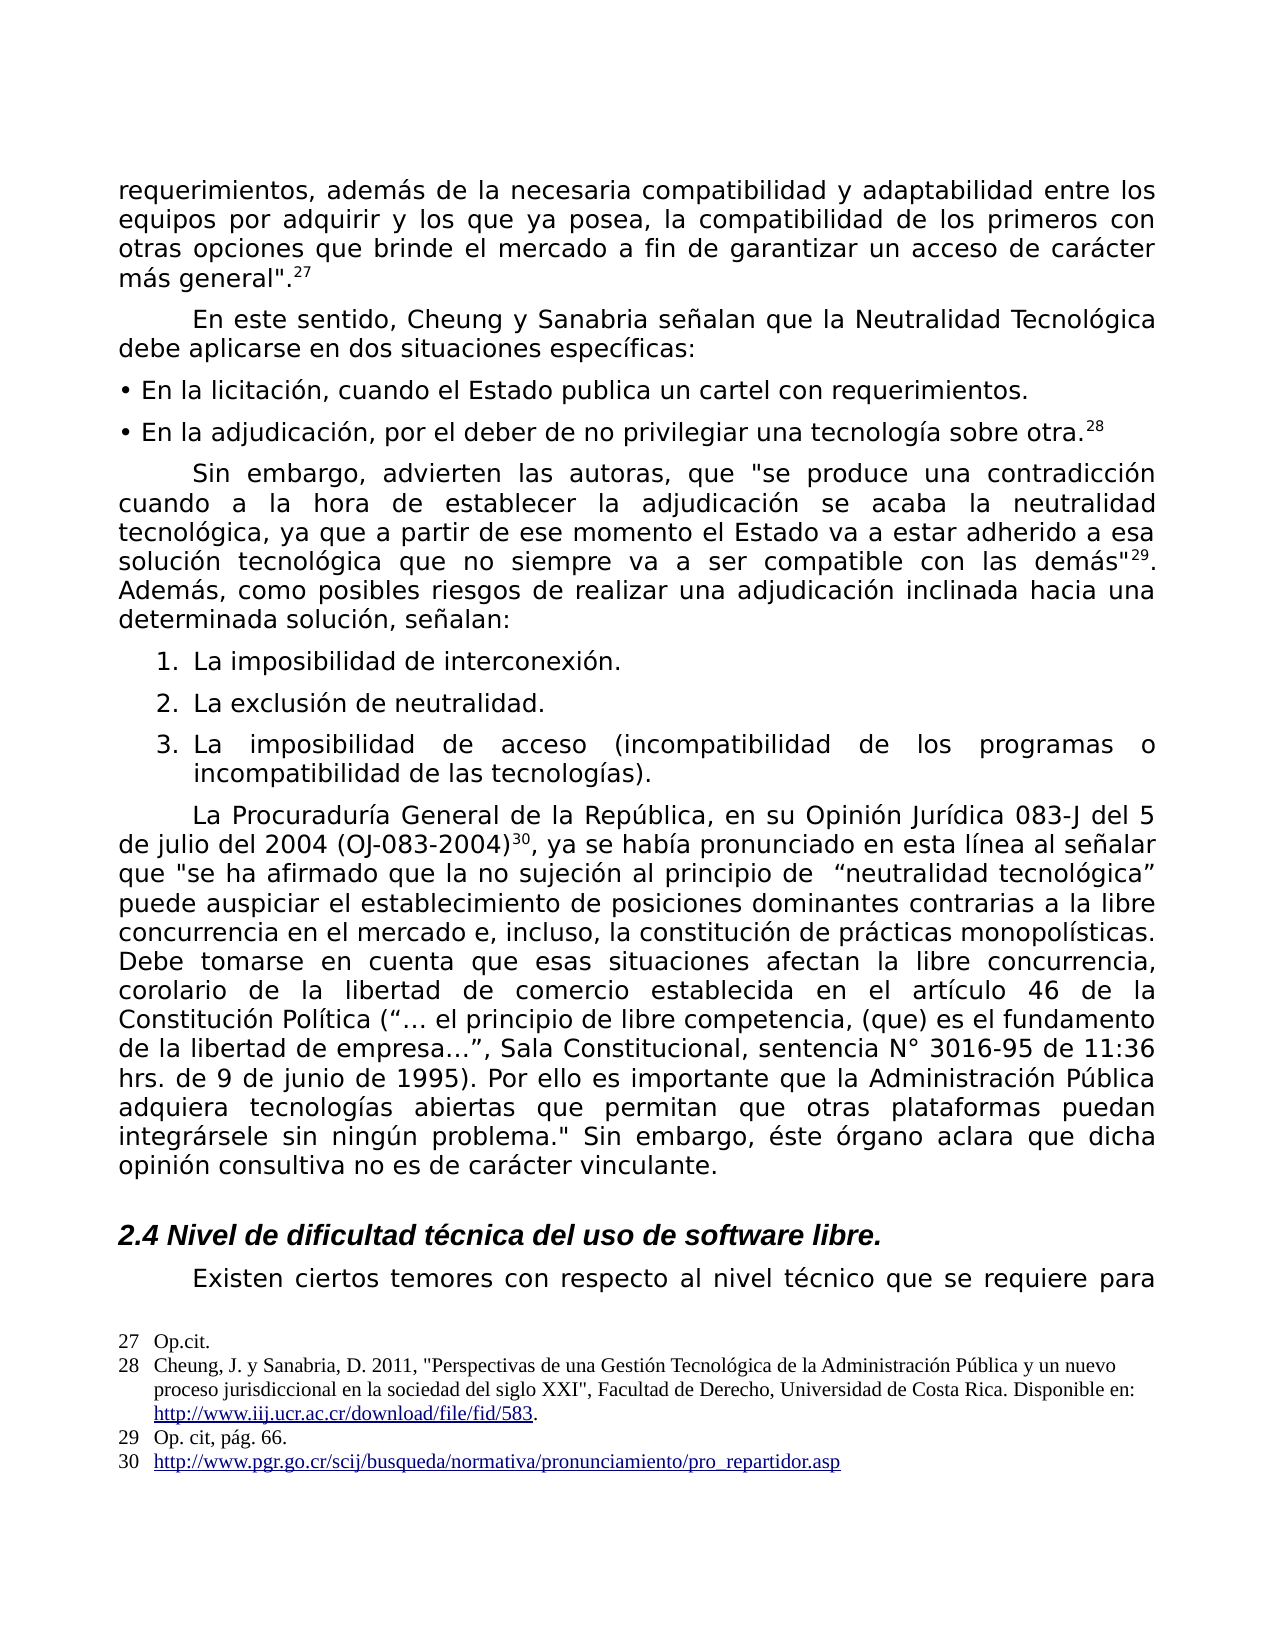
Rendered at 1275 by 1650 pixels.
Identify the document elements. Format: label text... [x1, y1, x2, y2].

subtitle 2.4 Nivel de dificultad técnica del uso de software libre. [118, 1218, 1157, 1252]
text Cheung, J. y Sanabria, D. 2011, "Perspectivas de una Gestión Tecnológica de la Administración Pública y un nuevo proceso jurisdiccional en la sociedad del siglo XXI", Facultad de Derecho, Universidad de Costa Rica. Disponible en: http://www.iij.ucr.ac.cr/download/file/fid/583. [118, 1353, 1157, 1425]
list La imposibilidad de acceso (incompatibilidad de los programas o incompatibilidad de las tecnologías). [156, 731, 1157, 789]
text Op.cit. [118, 1328, 1157, 1353]
text La Procuraduría General de la República, en su Opinión Jurídica 083-J del 5 de julio del 2004 (OJ-083-2004), ya se había pronunciado en esta línea al señalar que "se ha afirmado que la no sujeción al principio de “neutralidad tecnológica” puede auspiciar el establecimiento de posiciones dominantes contrarias a la libre concurrencia en el mercado e, incluso, la constitución de prácticas monopolísticas. Debe tomarse en cuenta que esas situaciones afectan la libre concurrencia, corolario de la libertad de comercio establecida en el artículo 46 de la Constitución Política (“… el principio de libre competencia, (que) es el fundamento de la libertad de empresa…”, Sala Constitucional, sentencia N° 3016-95 de 11:36 hrs. de 9 de junio de 1995). Por ello es importante que la Administración Pública adquiera tecnologías abiertas que permitan que otras plataformas puedan integrársele sin ningún problema." Sin embargo, éste órgano aclara que dicha opinión consultiva no es de carácter vinculante. [118, 801, 1157, 1181]
text http://www.pgr.go.cr/scij/busqueda/normativa/pronunciamiento/pro_repartidor.asp [118, 1449, 1157, 1473]
text • En la licitación, cuando el Estado publica un cartel con requerimientos. [118, 376, 1157, 406]
text Sin embargo, advierten las autoras, que "se produce una contradicción cuando a la hora de establecer la adjudicación se acaba la neutralidad tecnológica, ya que a partir de ese momento el Estado va a estar adherido a esa solución tecnológica que no siempre va a ser compatible con las demás". Además, como posibles riesgos de realizar una adjudicación inclinada hacia una determinada solución, señalan: [118, 460, 1157, 635]
text Op. cit, pág. 66. [118, 1425, 1157, 1449]
text requerimientos, además de la necesaria compatibilidad y adaptabilidad entre los equipos por adquirir y los que ya posea, la compatibilidad de los primeros con otras opciones que brinde el mercado a fin de garantizar un acceso de carácter más general". [118, 176, 1157, 293]
text Existen ciertos temores con respecto al nivel técnico que se requiere para [118, 1264, 1157, 1293]
list La imposibilidad de interconexión. [156, 647, 1157, 676]
text • En la adjudicación, por el deber de no privilegiar una tecnología sobre otra. [118, 418, 1157, 447]
text En este sentido, Cheung y Sanabria señalan que la Neutralidad Tecnológica debe aplicarse en dos situaciones específicas: [118, 306, 1157, 364]
list La exclusión de neutralidad. [156, 689, 1157, 718]
